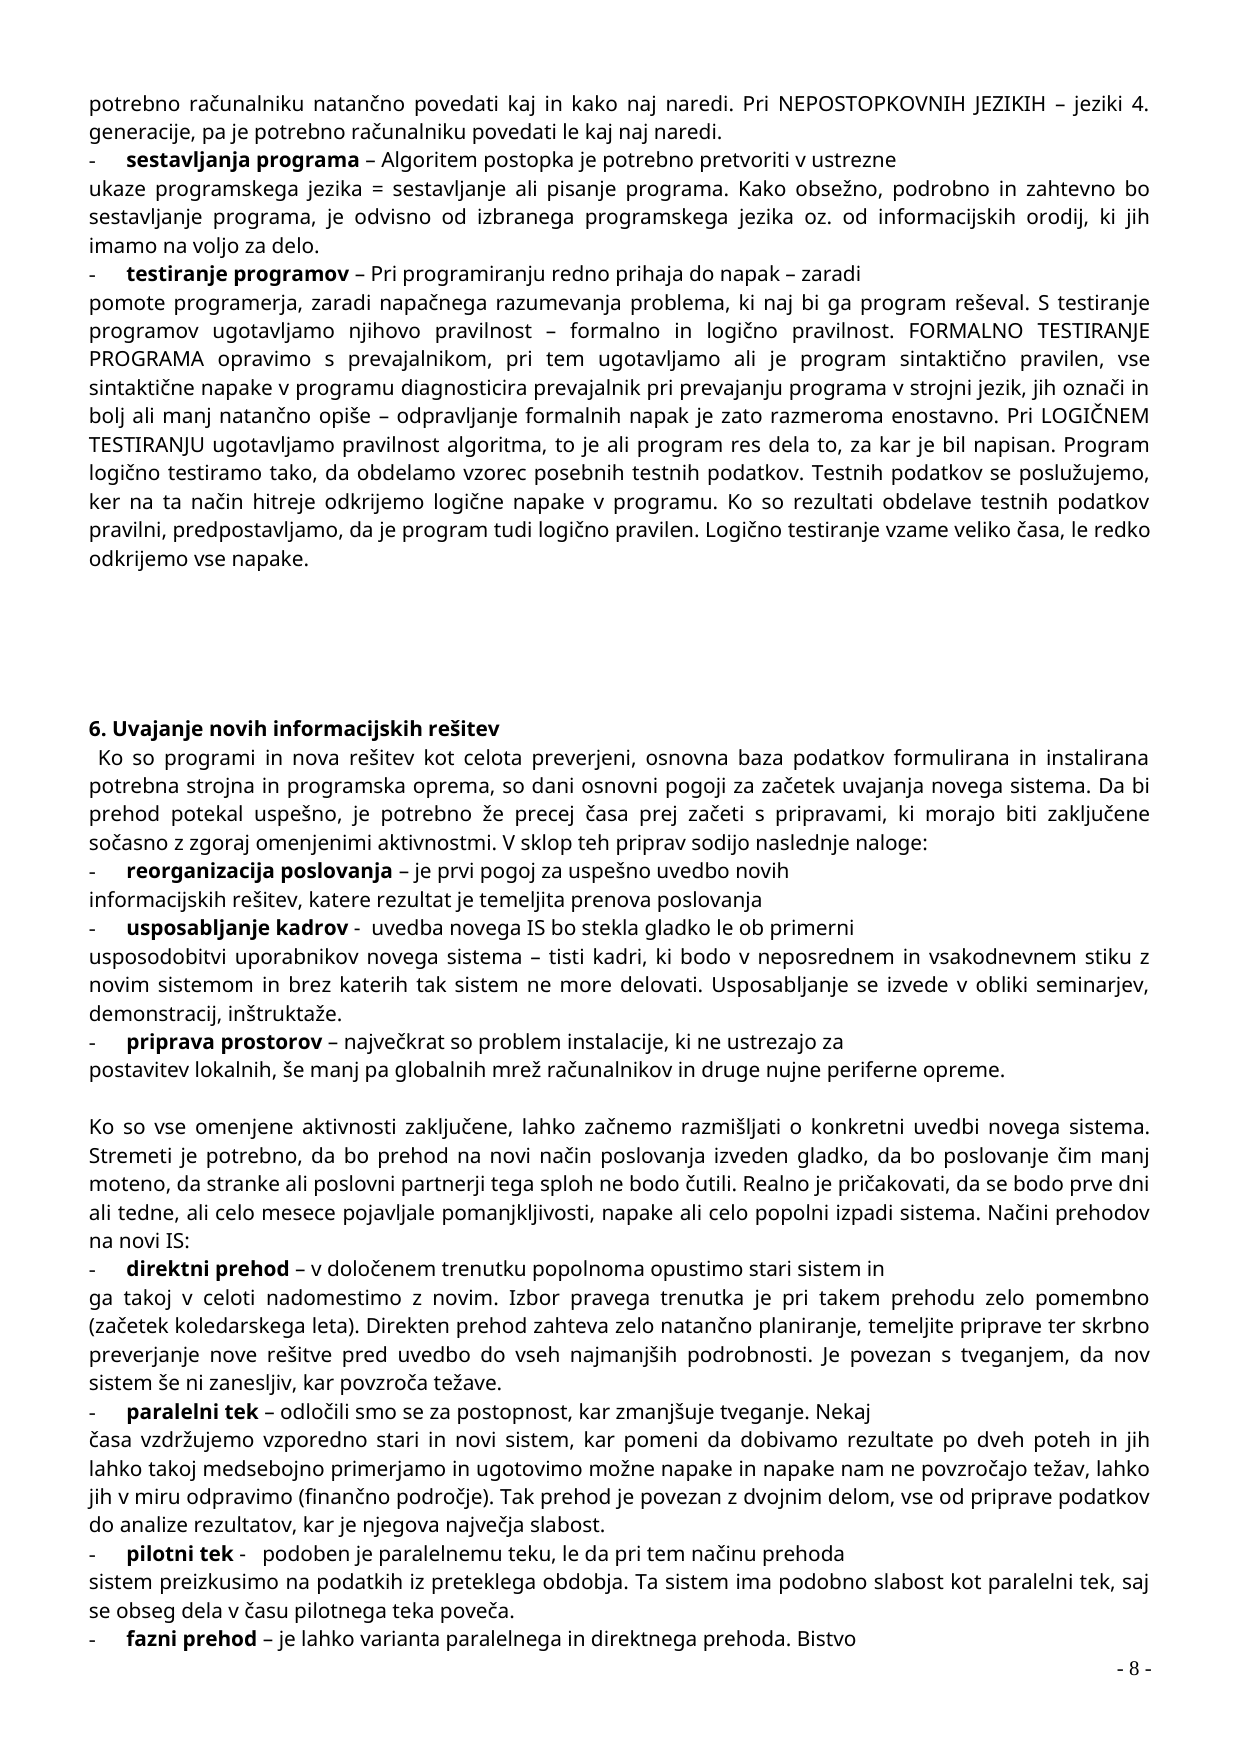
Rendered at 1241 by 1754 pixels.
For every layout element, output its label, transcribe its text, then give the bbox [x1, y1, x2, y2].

list paralelni tek – odločili smo se za postopnost, kar zmanjšuje tveganje. Nekaj [89, 1397, 1152, 1425]
list testiranje programov – Pri programiranju redno prihaja do napak – zaradi [89, 259, 1152, 288]
list priprava prostorov – največkrat so problem instalacije, ki ne ustrezajo za [89, 1027, 1152, 1056]
list usposabljanje kadrov - uvedba novega IS bo stekla gladko le ob primerni [89, 913, 1152, 942]
text potrebno računalniku natančno povedati kaj in kako naj naredi. Pri NEPOSTOPKOVNIH JEZIKIH – jeziki 4. generacije, pa je potrebno računalniku povedati le kaj naj naredi. [89, 89, 1152, 146]
text postavitev lokalnih, še manj pa globalnih mrež računalnikov in druge nujne periferne opreme. [89, 1056, 1152, 1084]
text usposodobitvi uporabnikov novega sistema – tisti kadri, ki bodo v neposrednem in vsakodnevnem stiku z novim sistemom in brez katerih tak sistem ne more delovati. Usposabljanje se izvede v obliki seminarjev, demonstracij, inštruktaže. [89, 942, 1152, 1027]
list fazni prehod – je lahko varianta paralelnega in direktnega prehoda. Bistvo [89, 1624, 1152, 1653]
text pomote programerja, zaradi napačnega razumevanja problema, ki naj bi ga program reševal. S testiranje programov ugotavljamo njihovo pravilnost – formalno in logično pravilnost. FORMALNO TESTIRANJE PROGRAMA opravimo s prevajalnikom, pri tem ugotavljamo ali je program sintaktično pravilen, vse sintaktične napake v programu diagnosticira prevajalnik pri prevajanju programa v strojni jezik, jih označi in bolj ali manj natančno opiše – odpravljanje formalnih napak je zato razmeroma enostavno. Pri LOGIČNEM TESTIRANJU ugotavljamo pravilnost algoritma, to je ali program res dela to, za kar je bil napisan. Program logično testiramo tako, da obdelamo vzorec posebnih testnih podatkov. Testnih podatkov se poslužujemo, ker na ta način hitreje odkrijemo logične napake v programu. Ko so rezultati obdelave testnih podatkov pravilni, predpostavljamo, da je program tudi logično pravilen. Logično testiranje vzame veliko časa, le redko odkrijemo vse napake. [89, 288, 1152, 572]
list sestavljanja programa – Algoritem postopka je potrebno pretvoriti v ustrezne [89, 146, 1152, 174]
text informacijskih rešitev, katere rezultat je temeljita prenova poslovanja [89, 885, 1152, 913]
text ukaze programskega jezika = sestavljanje ali pisanje programa. Kako obsežno, podrobno in zahtevno bo sestavljanje programa, je odvisno od izbranega programskega jezika oz. od informacijskih orodij, ki jih imamo na voljo za delo. [89, 174, 1152, 259]
list reorganizacija poslovanja – je prvi pogoj za uspešno uvedbo novih [89, 856, 1152, 885]
text sistem preizkusimo na podatkih iz preteklega obdobja. Ta sistem ima podobno slabost kot paralelni tek, saj se obseg dela v času pilotnega teka poveča. [89, 1567, 1152, 1624]
list pilotni tek - podoben je paralelnemu teku, le da pri tem načinu prehoda [89, 1539, 1152, 1567]
list direktni prehod – v določenem trenutku popolnoma opustimo stari sistem in [89, 1254, 1152, 1283]
text Ko so vse omenjene aktivnosti zaključene, lahko začnemo razmišljati o konkretni uvedbi novega sistema. Stremeti je potrebno, da bo prehod na novi način poslovanja izveden gladko, da bo poslovanje čim manj moteno, da stranke ali poslovni partnerji tega sploh ne bodo čutili. Realno je pričakovati, da se bodo prve dni ali tedne, ali celo mesece pojavljale pomanjkljivosti, napake ali celo popolni izpadi sistema. Načini prehodov na novi IS: [89, 1112, 1152, 1254]
text Ko so programi in nova rešitev kot celota preverjeni, osnovna baza podatkov formulirana in instalirana potrebna strojna in programska oprema, so dani osnovni pogoji za začetek uvajanja novega sistema. Da bi prehod potekal uspešno, je potrebno že precej časa prej začeti s pripravami, ki morajo biti zaključene sočasno z zgoraj omenjenimi aktivnostmi. V sklop teh priprav sodijo naslednje naloge: [89, 743, 1152, 856]
text 6. Uvajanje novih informacijskih rešitev [89, 714, 1152, 743]
text časa vzdržujemo vzporedno stari in novi sistem, kar pomeni da dobivamo rezultate po dveh poteh in jih lahko takoj medsebojno primerjamo in ugotovimo možne napake in napake nam ne povzročajo težav, lahko jih v miru odpravimo (finančno področje). Tak prehod je povezan z dvojnim delom, vse od priprave podatkov do analize rezultatov, kar je njegova največja slabost. [89, 1425, 1152, 1539]
text ga takoj v celoti nadomestimo z novim. Izbor pravega trenutka je pri takem prehodu zelo pomembno (začetek koledarskega leta). Direkten prehod zahteva zelo natančno planiranje, temeljite priprave ter skrbno preverjanje nove rešitve pred uvedbo do vseh najmanjših podrobnosti. Je povezan s tveganjem, da nov sistem še ni zanesljiv, kar povzroča težave. [89, 1283, 1152, 1397]
